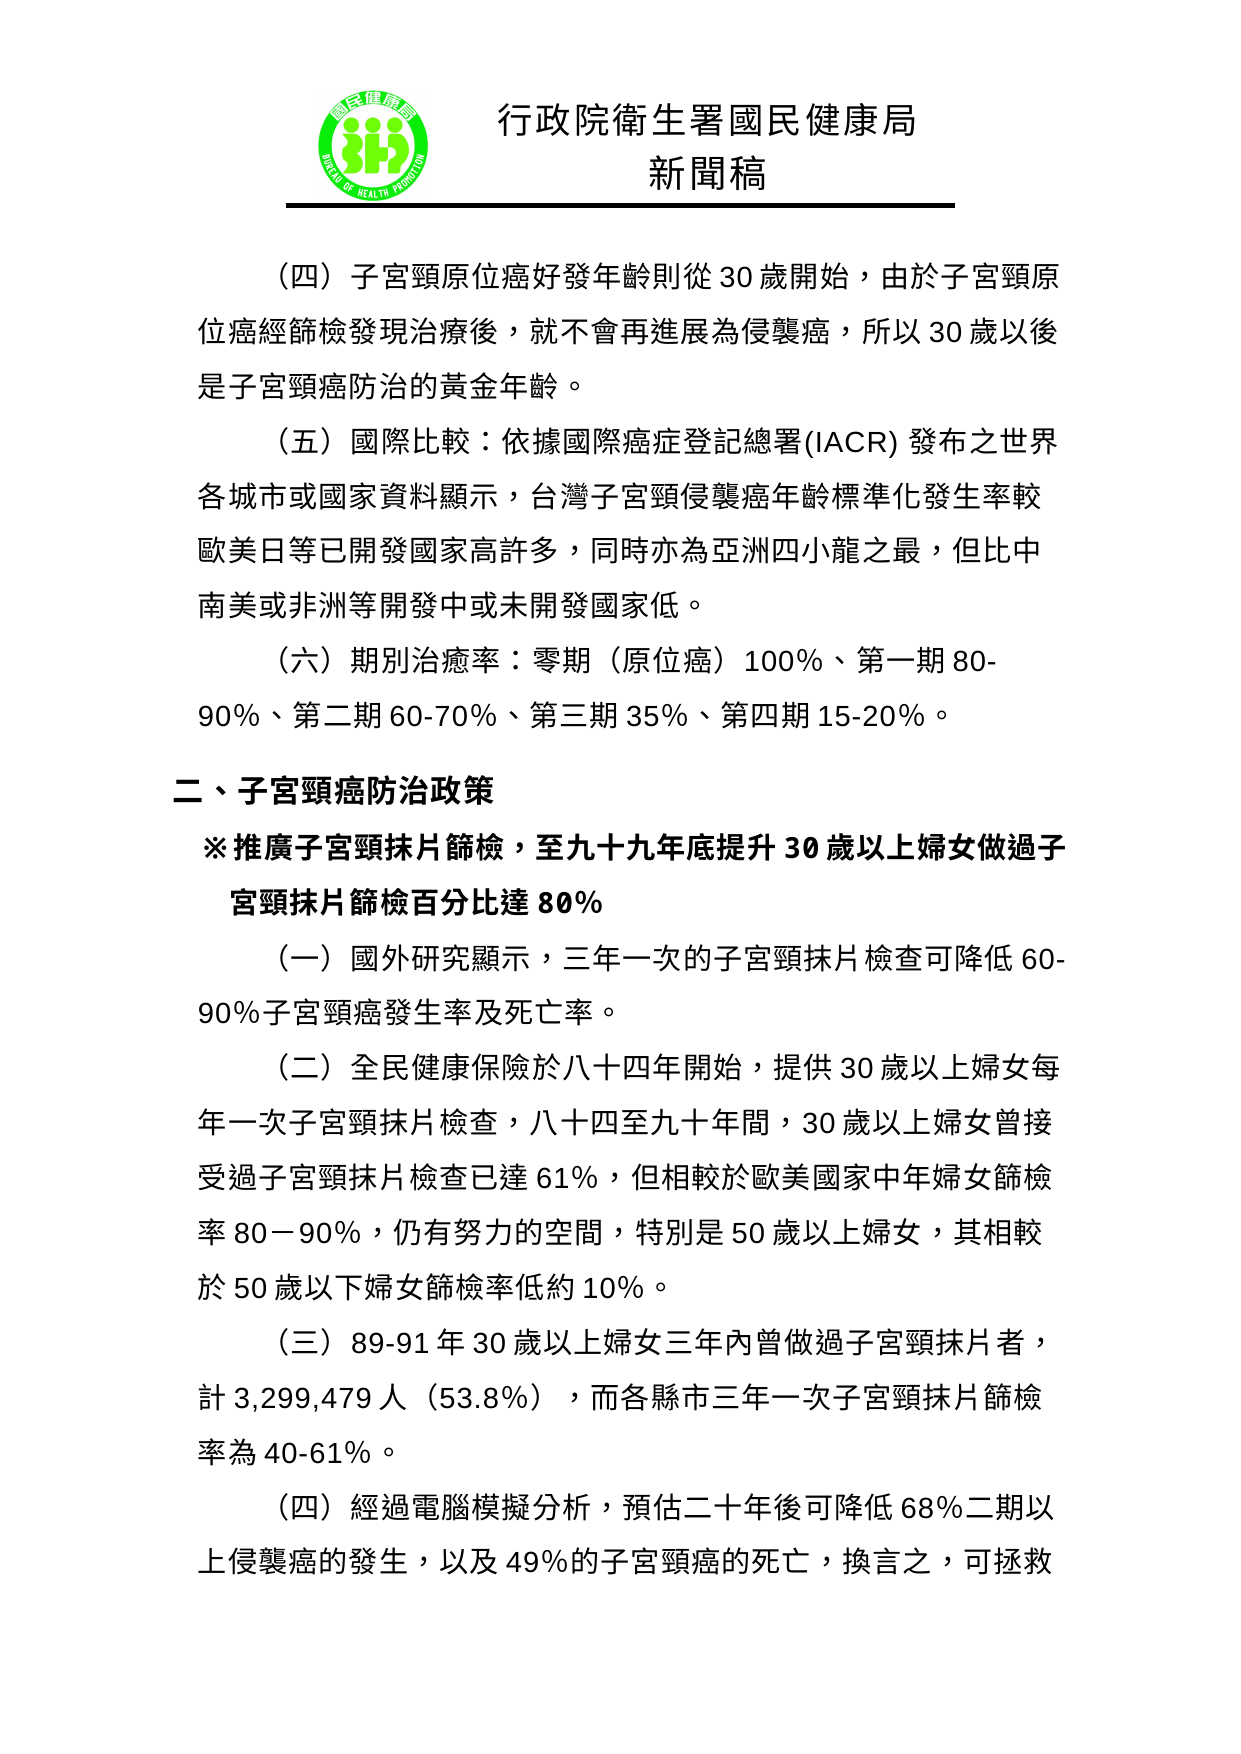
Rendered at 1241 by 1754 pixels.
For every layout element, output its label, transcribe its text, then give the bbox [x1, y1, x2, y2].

text （四）經過電腦模擬分析，預估二十年後可降低68％二期以上侵襲癌的發生，以及49％的子宮頸癌的死亡，換言之，可拯救 [198, 1484, 1067, 1581]
text （五）國際比較：依據國際癌症登記總署(IACR) 發布之世界各城市或國家資料顯示，台灣子宮頸侵襲癌年齡標準化發生率較歐美日等已開發國家高許多，同時亦為亞洲四小龍之最，但比中南美或非洲等開發中或未開發國家低。 [198, 418, 1067, 625]
text （三）89-91年30歲以上婦女三年內曾做過子宮頸抹片者，計3,299,479人（53.8％），而各縣市三年一次子宮頸抹片篩檢率為40-61％。 [198, 1319, 1067, 1472]
text ※推廣子宮頸抹片篩檢，至九十九年底提升30歲以上婦女做過子宮頸抹片篩檢百分比達80％ [198, 825, 1067, 922]
text （一）國外研究顯示，三年一次的子宮頸抹片檢查可降低60-90％子宮頸癌發生率及死亡率。 [198, 935, 1067, 1032]
text （四）子宮頸原位癌好發年齡則從30歲開始，由於子宮頸原位癌經篩檢發現治療後，就不會再進展為侵襲癌，所以30歲以後是子宮頸癌防治的黃金年齡。 [198, 253, 1067, 406]
text （二）全民健康保險於八十四年開始，提供30歲以上婦女每年一次子宮頸抹片檢查，八十四至九十年間，30歲以上婦女曾接受過子宮頸抹片檢查已達61％，但相較於歐美國家中年婦女篩檢率80－90％，仍有努力的空間，特別是50歲以上婦女，其相較於50歲以下婦女篩檢率低約10％。 [198, 1045, 1067, 1307]
text （六）期別治癒率：零期（原位癌）100％、第一期80-90％、第二期60-70％、第三期35％、第四期15-20％。 [198, 638, 1067, 735]
text 二、子宮頸癌防治政策 [173, 766, 1067, 812]
